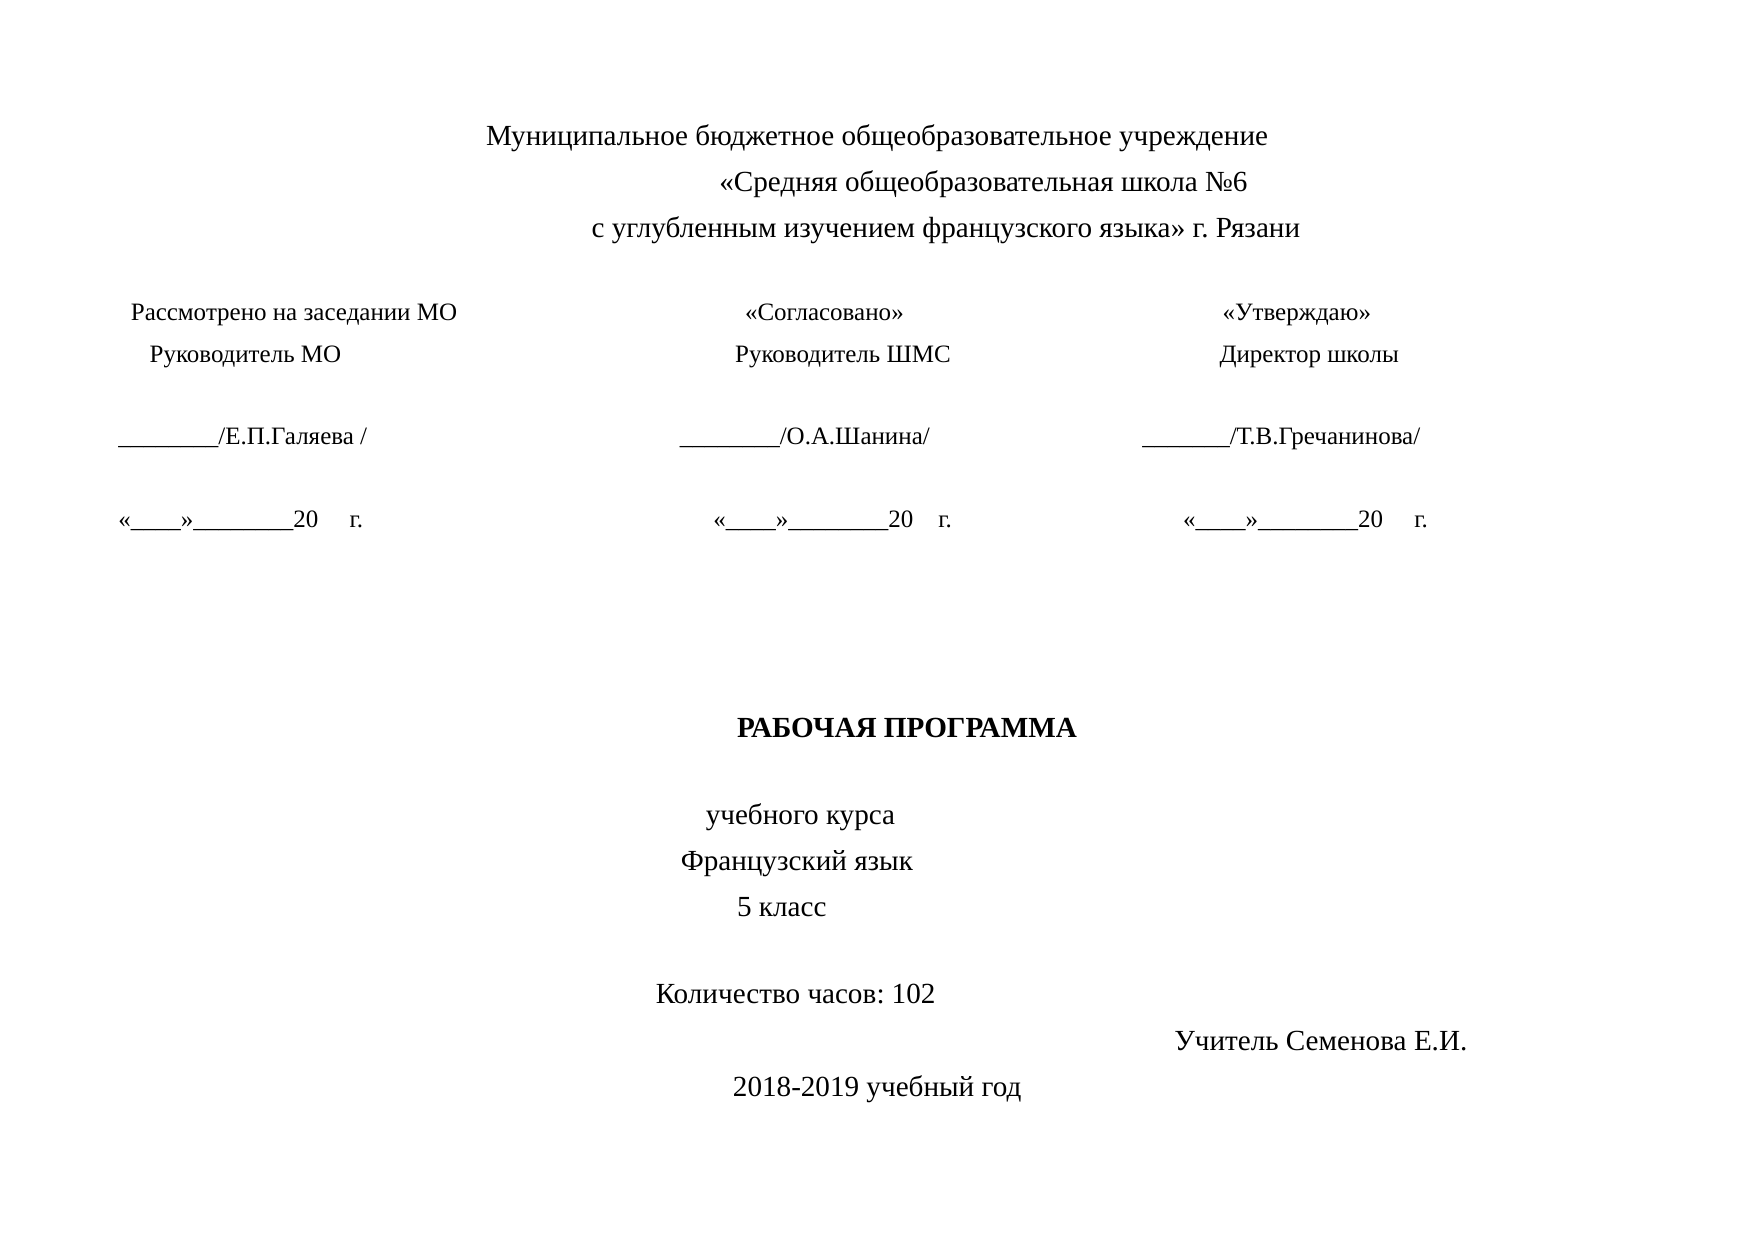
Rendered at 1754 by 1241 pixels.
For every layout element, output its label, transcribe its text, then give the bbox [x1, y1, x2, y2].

text ________/Е.П.Галяева / ________/О.А.Шанина/ _______/Т.В.Гречанинова/ [118, 421, 1636, 450]
text Количество часов: 102 [118, 977, 1636, 1010]
text «____»________20 г. «____»________20 г. «____»________20 г. [118, 504, 1636, 532]
text Учитель Семенова Е.И. [118, 1023, 1636, 1056]
text Французский язык [118, 843, 1636, 877]
text Рассмотрено на заседании МО «Согласовано» «Утверждаю» [118, 297, 1636, 326]
text «Средняя общеобразовательная школа №6 [118, 164, 1636, 198]
text 2018-2019 учебный год [118, 1069, 1636, 1102]
text учебного курса [118, 797, 1636, 831]
text Муниципальное бюджетное общеобразовательное учреждение [118, 118, 1636, 152]
text РАБОЧАЯ ПРОГРАММА [118, 710, 1636, 743]
text 5 класс [118, 889, 1636, 923]
text с углубленным изучением французского языка» г. Рязани [118, 210, 1636, 244]
text Руководитель МО Руководитель ШМС Директор школы [118, 339, 1636, 367]
